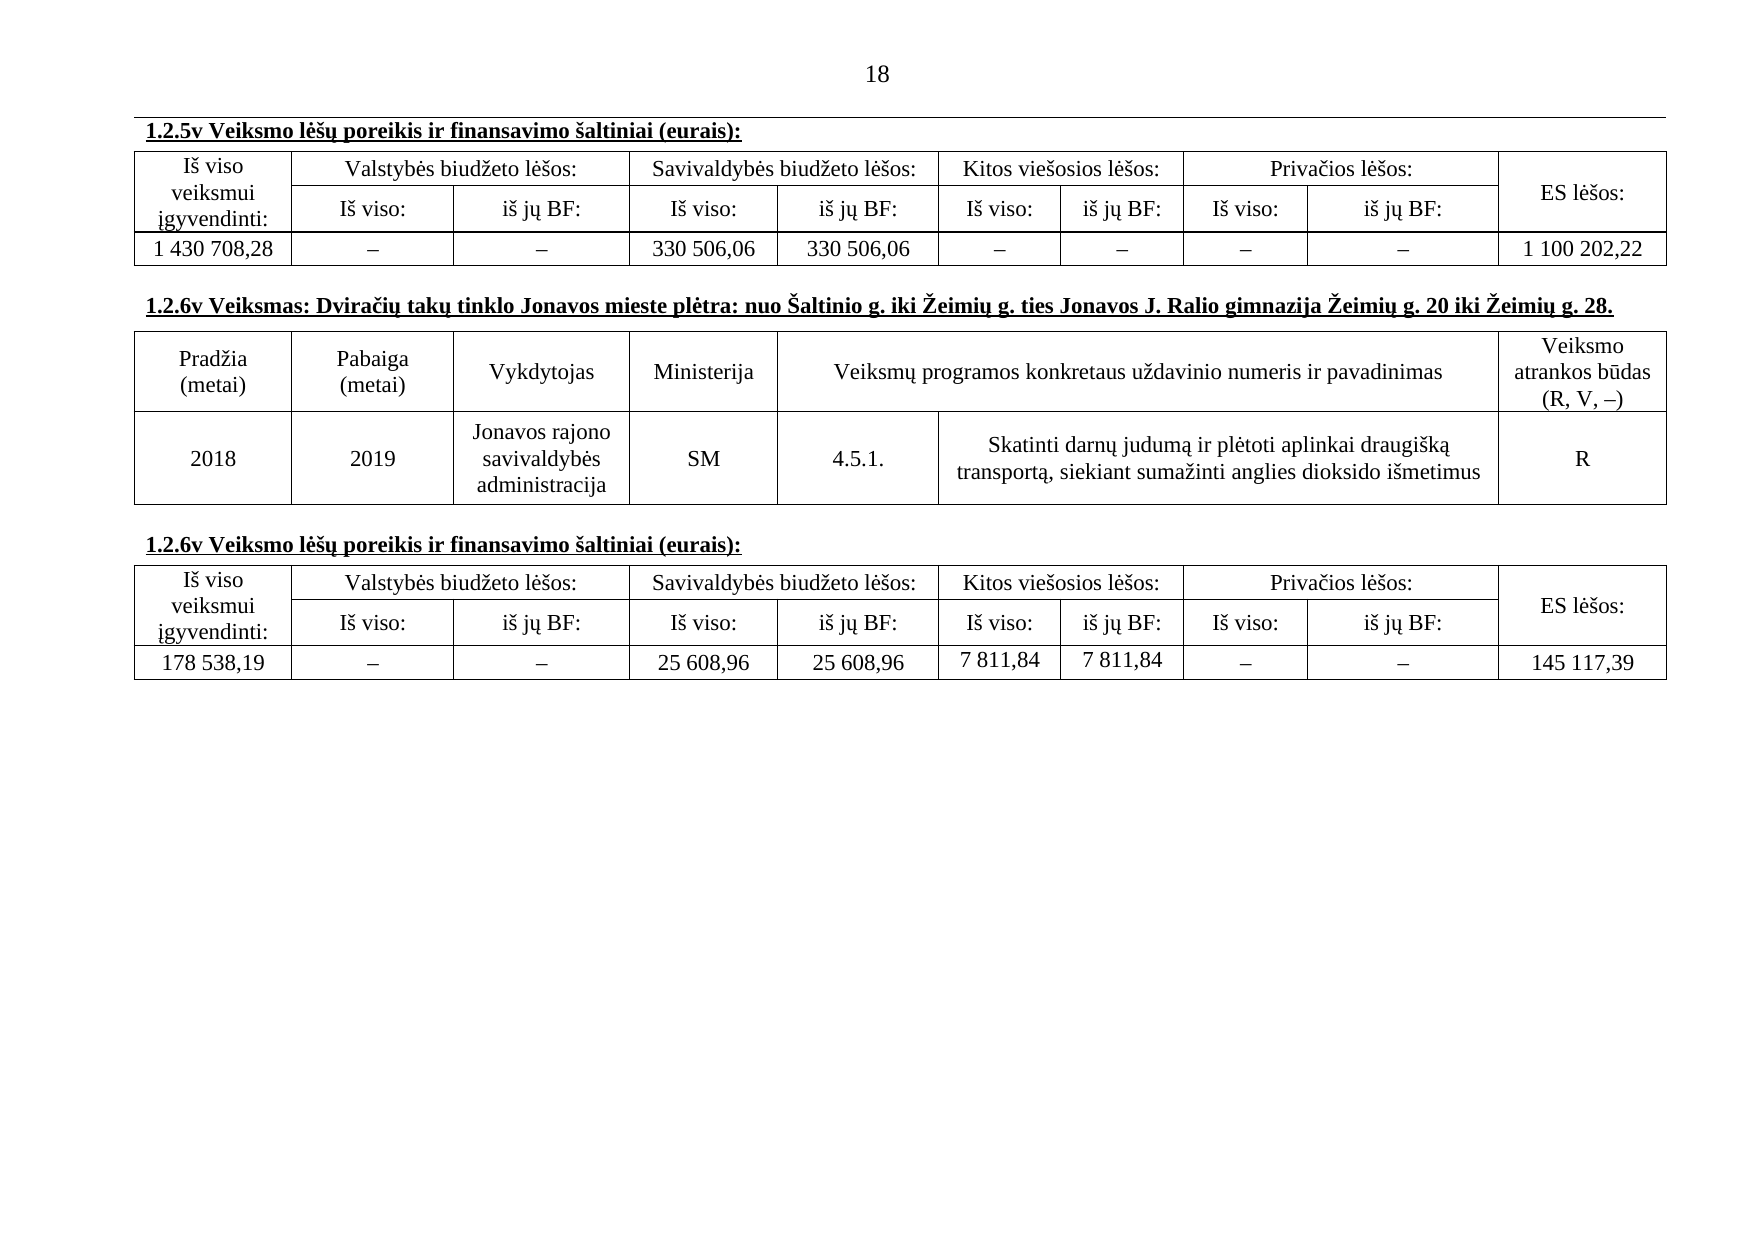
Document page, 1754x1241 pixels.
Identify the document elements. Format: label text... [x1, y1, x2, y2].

table_cell Kitos viešosios lėšos: [939, 566, 1183, 598]
table_cell 25 608,96 [778, 646, 938, 678]
table_cell Privačios lėšos: [1184, 152, 1498, 185]
table_cell [1667, 565, 1694, 598]
table_cell 1 100 202,22 [1499, 233, 1666, 265]
table_cell [1666, 504, 1694, 565]
table_cell 4.5.1. [778, 412, 938, 504]
table_cell [128, 265, 134, 331]
table_cell iš jų BF: [1061, 600, 1183, 645]
table_cell [1667, 231, 1694, 265]
table_cell 330 506,06 [778, 233, 938, 265]
table_cell 2018 [135, 412, 291, 504]
table_cell [1667, 185, 1694, 231]
table_cell Iš viso: [1184, 186, 1307, 231]
table_cell – [939, 233, 1060, 265]
table_cell Vykdytojas [454, 332, 629, 411]
table_cell [1666, 117, 1694, 151]
table_cell 1.2.5v Veiksmo lėšų poreikis ir finansavimo šaltiniai (eurais): [134, 118, 1666, 151]
table_cell 330 506,06 [630, 233, 777, 265]
table_cell [1666, 265, 1694, 331]
table_cell – [1061, 233, 1183, 265]
table_cell – [292, 646, 453, 678]
table_cell 178 538,19 [135, 646, 291, 678]
table_cell Iš viso veiksmui įgyvendinti: [135, 566, 291, 645]
table_cell 1.2.6v Veiksmas: Dviračių takų tinklo Jonavos mieste plėtra: nuo Šaltinio g. iki Žeimių g. ties Jonavos J. Ralio gimnazija Žeimių g. 20 iki Žeimių g. 28. [134, 266, 1666, 331]
table_cell 7 811,84 [1061, 646, 1183, 678]
table_cell 1 430 708,28 [135, 233, 291, 265]
table_cell iš jų BF: [1308, 186, 1498, 231]
table_cell ES lėšos: [1499, 566, 1666, 645]
table_cell [128, 117, 134, 151]
table_cell Valstybės biudžeto lėšos: [292, 566, 629, 598]
table_cell Veiksmų programos konkretaus uždavinio numeris ir pavadinimas [778, 332, 1498, 411]
table_cell Jonavos rajono savivaldybės administracija [454, 412, 629, 504]
table_cell R [1499, 412, 1666, 504]
table_cell [128, 411, 134, 504]
table_cell – [454, 233, 629, 265]
table_cell 7 811,84 [939, 646, 1060, 678]
table_cell Iš viso veiksmui įgyvendinti: [135, 152, 291, 231]
table_cell Iš viso: [630, 600, 777, 645]
table_cell [128, 231, 134, 265]
table_cell Veiksmo atrankos būdas (R, V, –) [1499, 332, 1666, 411]
table_cell 1.2.6v Veiksmo lėšų poreikis ir finansavimo šaltiniai (eurais): [134, 505, 1666, 565]
table_cell [1667, 645, 1694, 678]
table_cell Pradžia (metai) [135, 332, 291, 411]
table_cell Savivaldybės biudžeto lėšos: [630, 566, 938, 598]
table_cell Privačios lėšos: [1184, 566, 1498, 598]
table_cell iš jų BF: [454, 186, 629, 231]
table_cell Iš viso: [292, 186, 453, 231]
table_cell [128, 645, 134, 678]
table_cell Pabaiga (metai) [292, 332, 453, 411]
table_cell iš jų BF: [454, 600, 629, 645]
table_cell Savivaldybės biudžeto lėšos: [630, 152, 938, 185]
table_cell – [1308, 646, 1498, 678]
table_cell iš jų BF: [778, 186, 938, 231]
table_cell [128, 504, 134, 565]
table_cell Iš viso: [292, 600, 453, 645]
table_cell – [1184, 646, 1307, 678]
table_cell iš jų BF: [1061, 186, 1183, 231]
table_cell 25 608,96 [630, 646, 777, 678]
table_cell [1667, 151, 1694, 185]
table_cell [128, 185, 134, 231]
table_cell SM [630, 412, 777, 504]
table_cell Iš viso: [939, 186, 1060, 231]
table_cell Iš viso: [630, 186, 777, 231]
table_cell – [292, 233, 453, 265]
table_cell [1667, 599, 1694, 645]
table_cell [1667, 411, 1694, 504]
table_cell 145 117,39 [1499, 646, 1666, 678]
table_cell iš jų BF: [1308, 600, 1498, 645]
table_cell Skatinti darnų judumą ir plėtoti aplinkai draugišką transportą, siekiant sumažinti anglies dioksido išmetimus [939, 412, 1498, 504]
table_cell – [1308, 233, 1498, 265]
table_cell ES lėšos: [1499, 152, 1666, 231]
table_cell Valstybės biudžeto lėšos: [292, 152, 629, 185]
table_cell Iš viso: [1184, 600, 1307, 645]
table_cell 2019 [292, 412, 453, 504]
table_cell iš jų BF: [778, 600, 938, 645]
table_cell Iš viso: [939, 600, 1060, 645]
table_cell [128, 599, 134, 645]
table_cell – [1184, 233, 1307, 265]
table_cell Kitos viešosios lėšos: [939, 152, 1183, 185]
table_cell [128, 331, 134, 411]
table_cell [1667, 331, 1694, 411]
table_cell [128, 565, 134, 598]
table_cell – [454, 646, 629, 678]
table_cell Ministerija [630, 332, 777, 411]
table_cell [128, 151, 134, 185]
